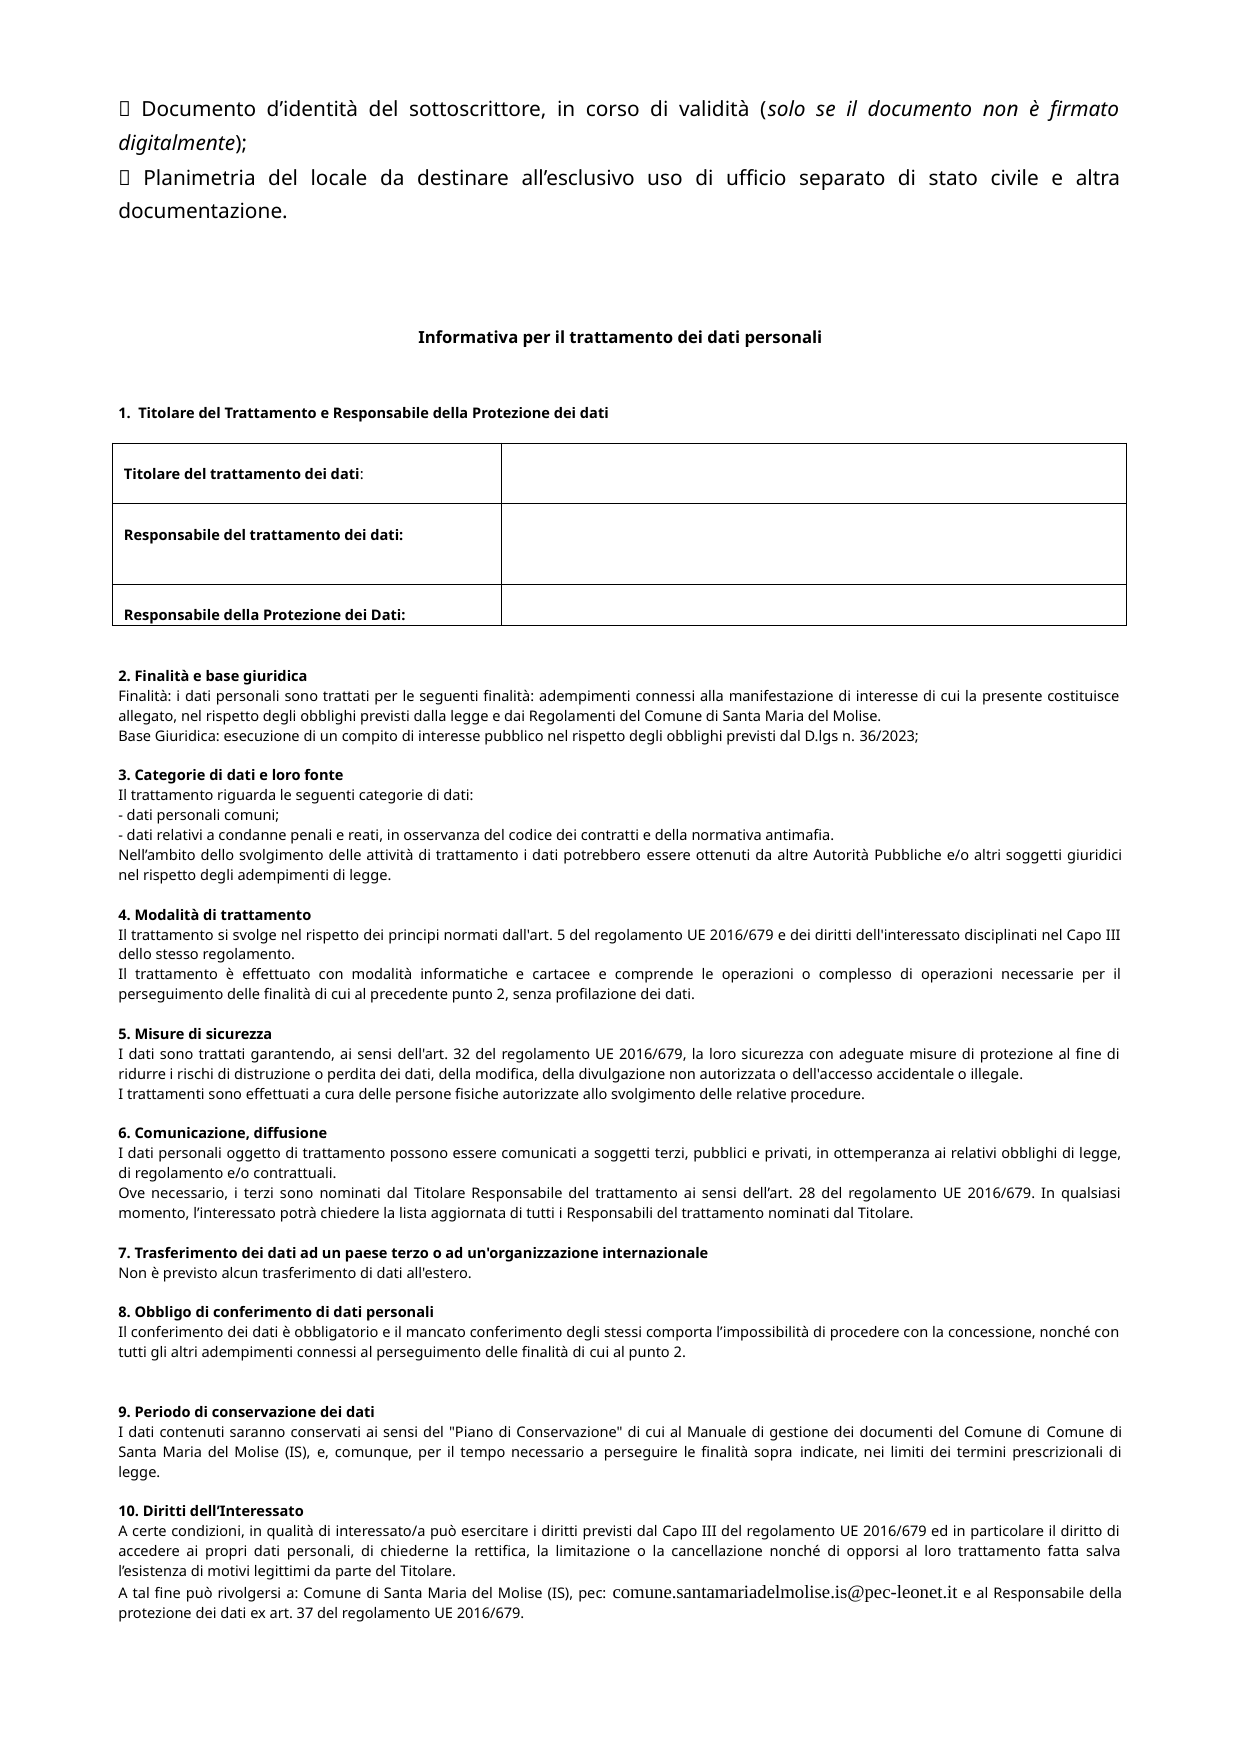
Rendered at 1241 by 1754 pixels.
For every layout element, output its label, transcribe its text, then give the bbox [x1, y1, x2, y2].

text Informativa per il trattamento dei dati personali [118, 326, 1122, 349]
table_header Titolare del trattamento dei dati: [113, 444, 501, 503]
text Non è previsto alcun trasferimento di dati all'estero. [118, 1262, 1122, 1282]
table_cell Responsabile della Protezione dei Dati: [113, 585, 501, 625]
text Il trattamento si svolge nel rispetto dei principi normati dall'art. 5 del regolamento UE 2016/679 e dei diritti dell'interessato disciplinati nel Capo III dello stesso regolamento. [118, 924, 1122, 964]
text 10. Diritti dell’Interessato [118, 1501, 1122, 1521]
table_cell [502, 585, 1126, 625]
text 1. Titolare del Trattamento e Responsabile della Protezione dei dati [118, 403, 1122, 423]
text I dati contenuti saranno conservati ai sensi del "Piano di Conservazione" di cui al Manuale di gestione dei documenti del Comune di Comune di Santa Maria del Molise (IS), e, comunque, per il tempo necessario a perseguire le finalità sopra indicate, nei limiti dei termini prescrizionali di legge. [118, 1422, 1122, 1481]
table_cell Responsabile del trattamento dei dati: [113, 504, 501, 584]
table_header [502, 444, 1126, 503]
text A tal fine può rivolgersi a: Comune di Santa Maria del Molise (IS), pec: comune.santamariadelmolise.is@pec-leonet.it e al Responsabile della protezione dei dati ex art. 37 del regolamento UE 2016/679. [118, 1581, 1122, 1622]
text 5. Misure di sicurezza [118, 1024, 1122, 1044]
text 4. Modalità di trattamento [118, 904, 1122, 924]
text Il trattamento è effettuato con modalità informatiche e cartacee e comprende le operazioni o complesso di operazioni necessarie per il perseguimento delle finalità di cui al precedente punto 2, senza profilazione dei dati. [118, 964, 1122, 1004]
text Il conferimento dei dati è obbligatorio e il mancato conferimento degli stessi comporta l’impossibilità di procedere con la concessione, nonché con tutti gli altri adempimenti connessi al perseguimento delle finalità di cui al punto 2. [118, 1322, 1122, 1362]
text 6. Comunicazione, diffusione [118, 1123, 1122, 1143]
text A certe condizioni, in qualità di interessato/a può esercitare i diritti previsti dal Capo III del regolamento UE 2016/679 ed in particolare il diritto di accedere ai propri dati personali, di chiederne la rettifica, la limitazione o la cancellazione nonché di opporsi al loro trattamento fatta salva l’esistenza di motivi legittimi da parte del Titolare. [118, 1521, 1122, 1581]
text Nell’ambito dello svolgimento delle attività di trattamento i dati potrebbero essere ottenuti da altre Autorità Pubbliche e/o altri soggetti giuridici nel rispetto degli adempimenti di legge. [118, 845, 1122, 884]
text 􀀀 Documento d’identità del sottoscrittore, in corso di validità (solo se il documento non è firmato digitalmente); [118, 94, 1122, 157]
text - dati relativi a condanne penali e reati, in osservanza del codice dei contratti e della normativa antimafia. [118, 825, 1122, 845]
text 8. Obbligo di conferimento di dati personali [118, 1302, 1122, 1322]
text Ove necessario, i terzi sono nominati dal Titolare Responsabile del trattamento ai sensi dell’art. 28 del regolamento UE 2016/679. In qualsiasi momento, l’interessato potrà chiedere la lista aggiornata di tutti i Responsabili del trattamento nominati dal Titolare. [118, 1183, 1122, 1223]
text 􀀀 Planimetria del locale da destinare all’esclusivo uso di ufficio separato di stato civile e altra documentazione. [118, 163, 1122, 225]
text Base Giuridica: esecuzione di un compito di interesse pubblico nel rispetto degli obblighi previsti dal D.lgs n. 36/2023; [118, 725, 1122, 745]
table_cell [502, 504, 1126, 584]
text 9. Periodo di conservazione dei dati [118, 1402, 1122, 1422]
text Finalità: i dati personali sono trattati per le seguenti finalità: adempimenti connessi alla manifestazione di interesse di cui la presente costituisce allegato, nel rispetto degli obblighi previsti dalla legge e dai Regolamenti del Comune di Santa Maria del Molise. [118, 686, 1122, 725]
text I dati personali oggetto di trattamento possono essere comunicati a soggetti terzi, pubblici e privati, in ottemperanza ai relativi obblighi di legge, di regolamento e/o contrattuali. [118, 1143, 1122, 1183]
text 3. Categorie di dati e loro fonte [118, 765, 1122, 785]
text - dati personali comuni; [118, 805, 1122, 825]
text Il trattamento riguarda le seguenti categorie di dati: [118, 785, 1122, 805]
text 7. Trasferimento dei dati ad un paese terzo o ad un'organizzazione internazionale [118, 1243, 1122, 1262]
text 2. Finalità e base giuridica [118, 666, 1122, 686]
text I dati sono trattati garantendo, ai sensi dell'art. 32 del regolamento UE 2016/679, la loro sicurezza con adeguate misure di protezione al fine di ridurre i rischi di distruzione o perdita dei dati, della modifica, della divulgazione non autorizzata o dell'accesso accidentale o illegale. [118, 1044, 1122, 1083]
text I trattamenti sono effettuati a cura delle persone fisiche autorizzate allo svolgimento delle relative procedure. [118, 1083, 1122, 1103]
